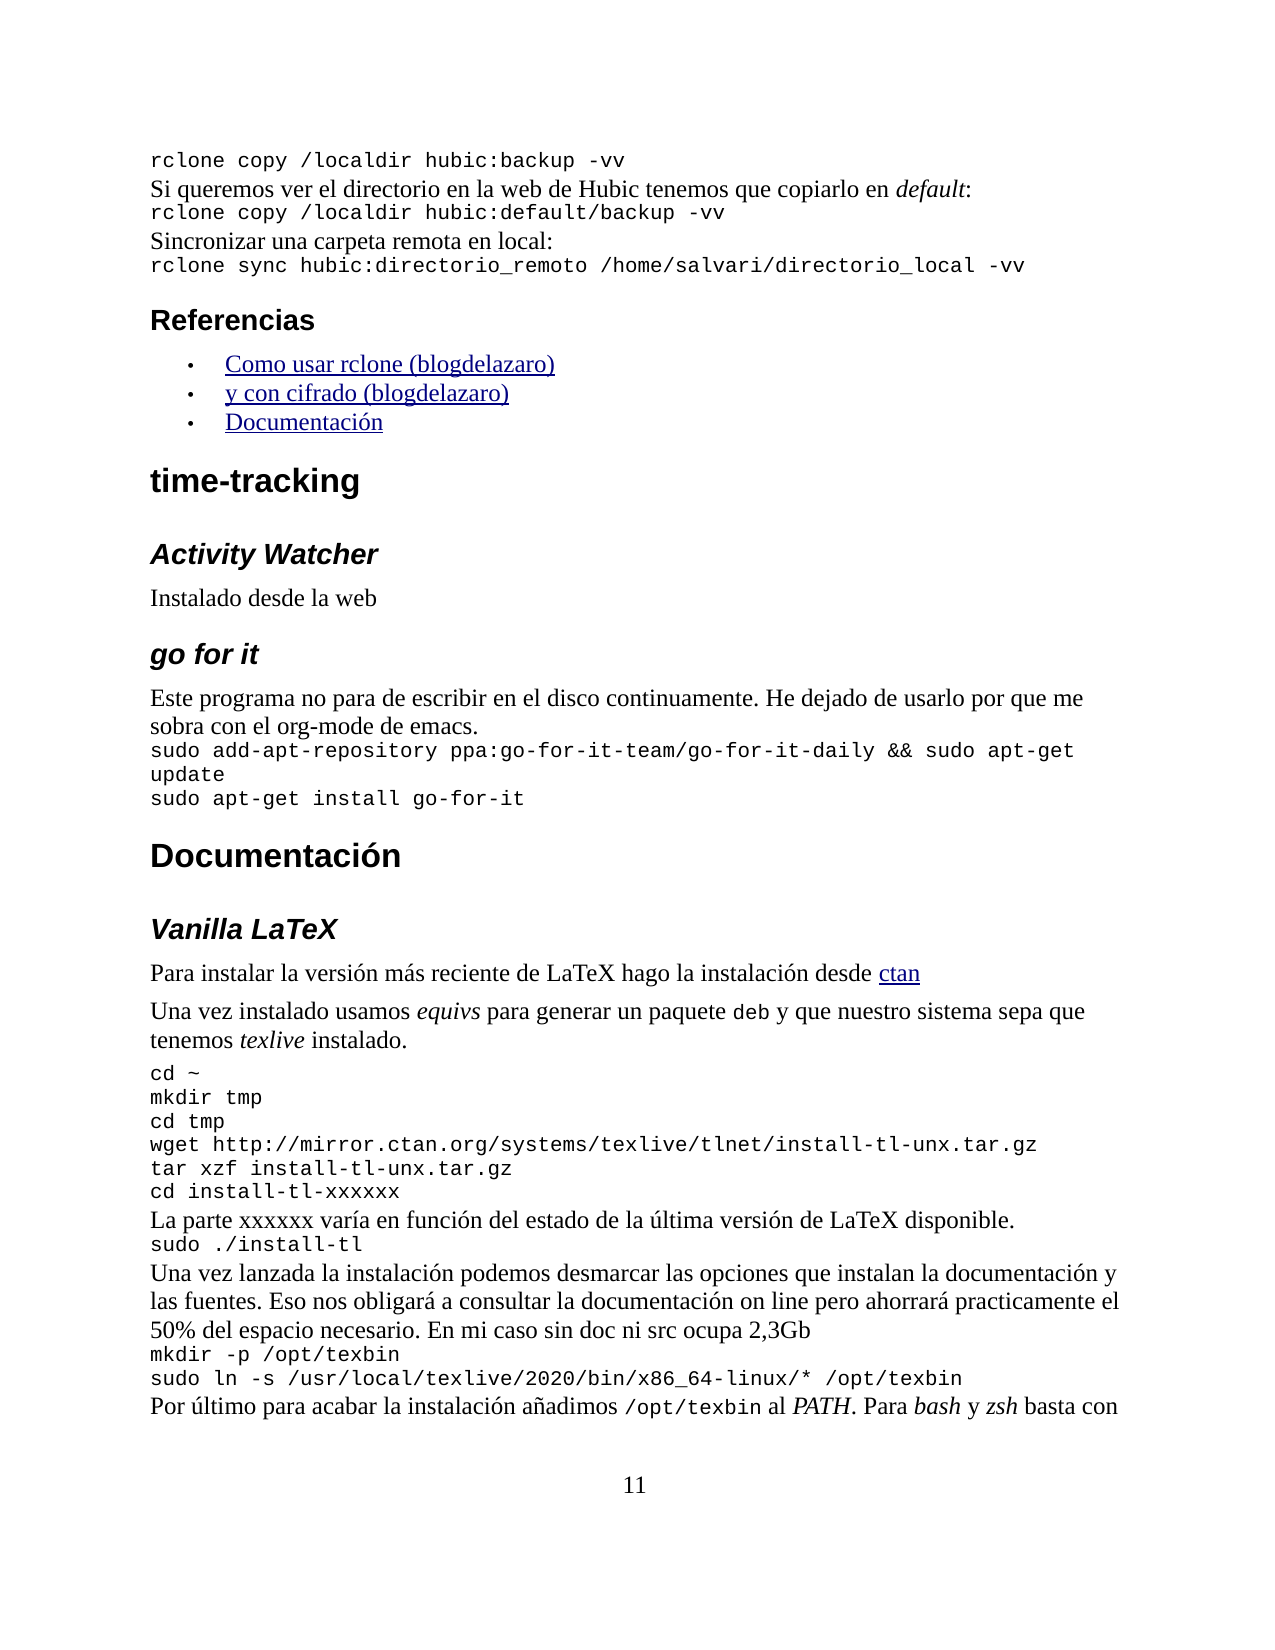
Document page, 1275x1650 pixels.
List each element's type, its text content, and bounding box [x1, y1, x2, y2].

text cd ~ [150, 1063, 1125, 1087]
subtitle Referencias [150, 303, 1125, 337]
text sudo add-apt-repository ppa:go-for-it-team/go-for-it-daily && sudo apt-get update [150, 740, 1125, 787]
text rclone copy /localdir hubic:default/backup -vv [150, 202, 1125, 226]
text La parte xxxxxx varía en función del estado de la última versión de LaTeX disponible. [150, 1205, 1125, 1234]
text cd install-tl-xxxxxx [150, 1182, 1125, 1205]
list Como usar rclone (blogdelazaro) [187, 349, 1125, 378]
text rclone sync hubic:directorio_remoto /home/salvari/directorio_local -vv [150, 255, 1125, 278]
text sudo ./install-tl [150, 1234, 1125, 1258]
text Sincronizar una carpeta remota en local: [150, 226, 1125, 255]
text rclone copy /localdir hubic:backup -vv [150, 150, 1125, 174]
text Este programa no para de escribir en el disco continuamente. He dejado de usarlo por que me sobra con el org-mode de emacs. [150, 683, 1125, 740]
text sudo ln -s /usr/local/texlive/2020/bin/x86_64-linux/* /opt/texbin [150, 1367, 1125, 1391]
text mkdir tmp [150, 1087, 1125, 1111]
text wget http://mirror.ctan.org/systems/texlive/tlnet/install-tl-unx.tar.gz [150, 1134, 1125, 1158]
text sudo apt-get install go-for-it [150, 787, 1125, 811]
text Una vez lanzada la instalación podemos desmarcar las opciones que instalan la documentación y las fuentes. Eso nos obligará a consultar la documentación on line pero ahorrará practicamente el 50% del espacio necesario. En mi caso sin doc ni src ocupa 2,3Gb [150, 1258, 1125, 1344]
text Si queremos ver el directorio en la web de Hubic tenemos que copiarlo en default: [150, 174, 1125, 202]
list Documentación [187, 407, 1125, 436]
subtitle go for it [150, 637, 1125, 670]
text mkdir -p /opt/texbin [150, 1344, 1125, 1367]
text Una vez instalado usamos equivs para generar un paquete deb y que nuestro sistema sepa que tenemos texlive instalado. [150, 996, 1125, 1054]
text cd tmp [150, 1111, 1125, 1134]
subtitle Vanilla LaTeX [150, 912, 1125, 946]
subtitle Activity Watcher [150, 537, 1125, 570]
list y con cifrado (blogdelazaro) [187, 378, 1125, 407]
text Por último para acabar la instalación añadimos /opt/texbin al PATH. Para bash y zsh basta con [150, 1391, 1125, 1421]
subtitle Documentación [150, 836, 1125, 875]
text tar xzf install-tl-unx.tar.gz [150, 1158, 1125, 1182]
text Instalado desde la web [150, 583, 1125, 612]
subtitle time-tracking [150, 461, 1125, 499]
text Para instalar la versión más reciente de LaTeX hago la instalación desde ctan [150, 958, 1125, 987]
